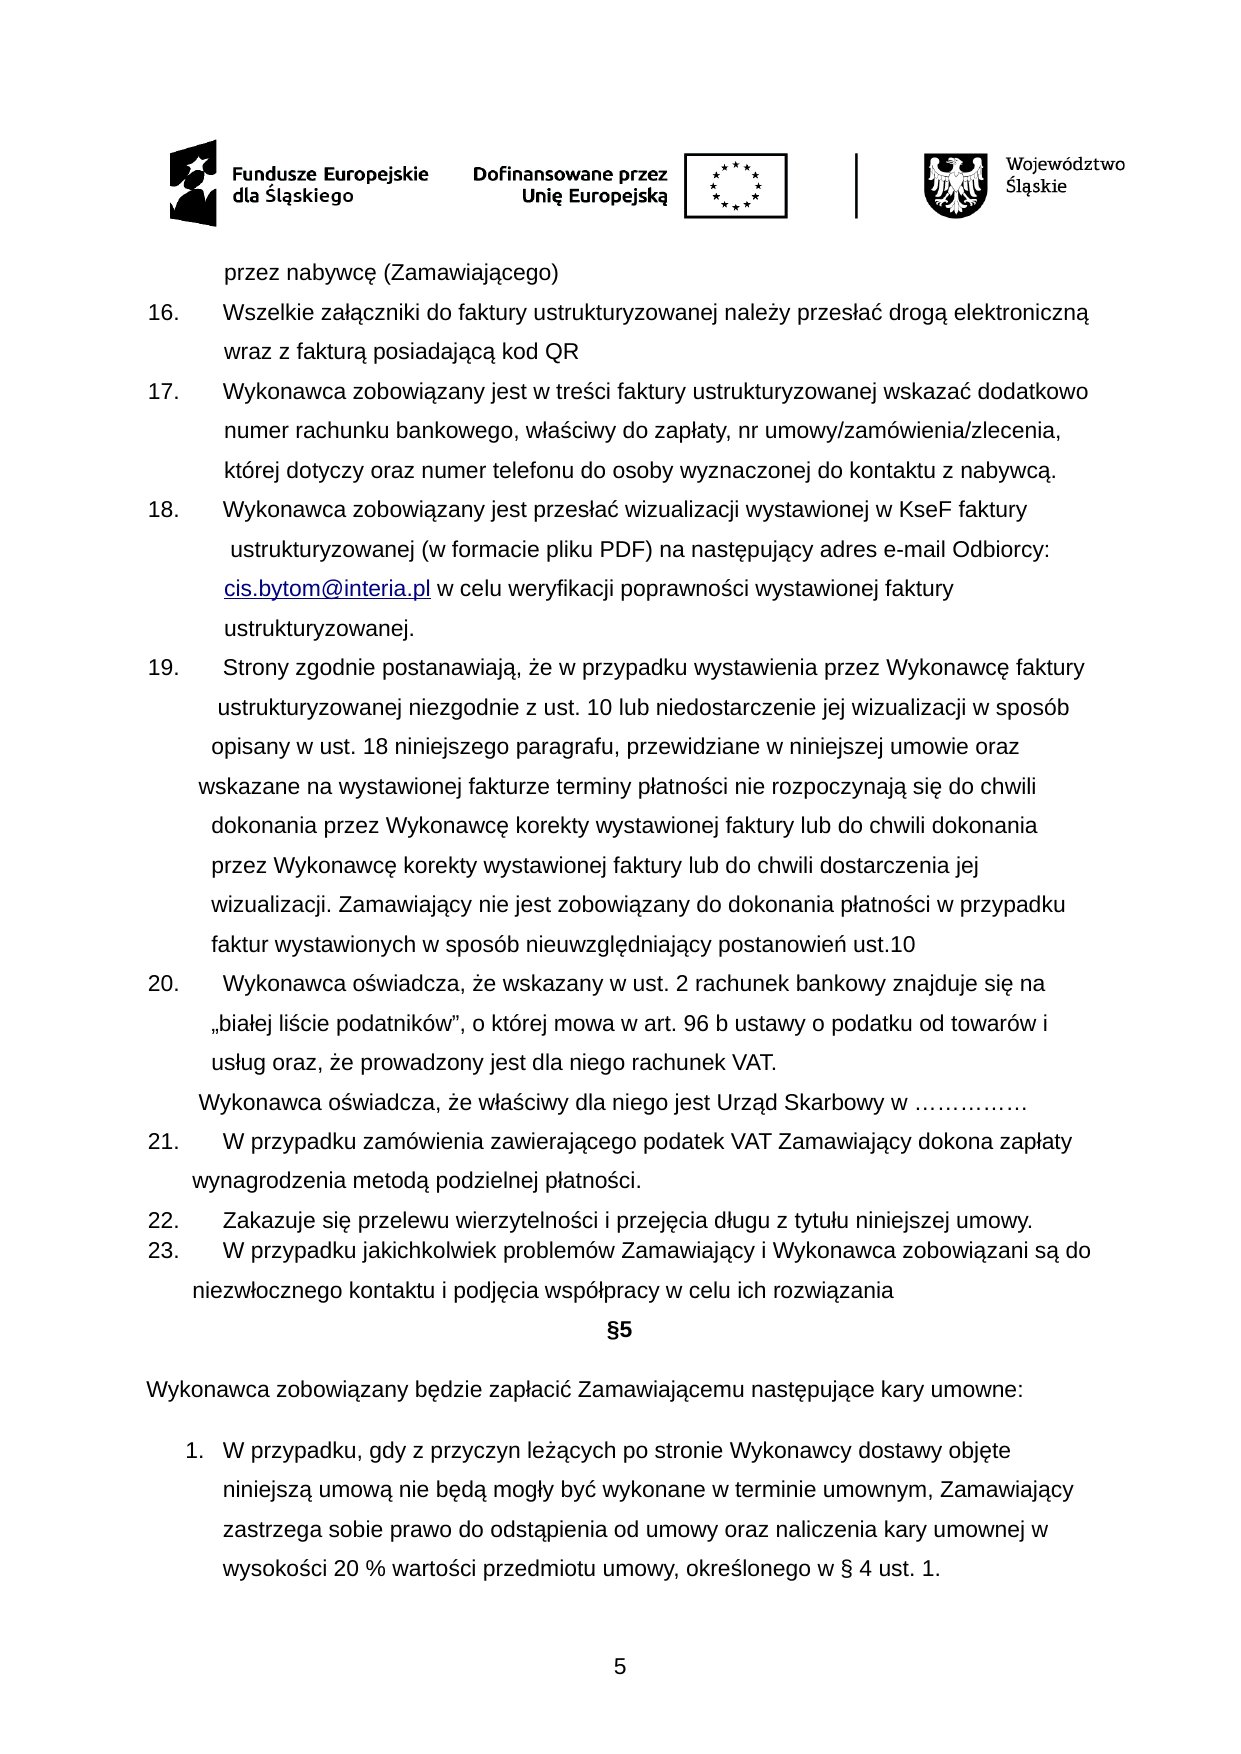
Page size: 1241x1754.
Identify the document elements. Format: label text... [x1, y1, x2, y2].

list usług oraz, że prowadzony jest dla niego rachunek VAT. Wykonawca oświadcza, że właściwy dla niego jest Urząd Skarbowy w …………… [148, 1049, 1092, 1115]
list numer rachunku bankowego, właściwy do zapłaty, nr umowy/zamówienia/zlecenia, [148, 417, 1092, 444]
picture [147, 118, 1147, 248]
list wraz z fakturą posiadającą kod QR [148, 338, 1092, 365]
list Wykonawca zobowiązany jest przesłać wizualizacji wystawionej w KseF faktury [148, 496, 1092, 523]
list faktur wystawionych w sposób nieuwzględniający postanowień ust.10 [148, 931, 1092, 957]
list „białej liście podatników”, o której mowa w art. 96 b ustawy o podatku od towarów i [148, 1009, 1092, 1036]
list W przypadku jakichkolwiek problemów Zamawiający i Wykonawca zobowiązani są do niezwłocznego kontaktu i podjęcia współpracy w celu ich rozwiązania [148, 1237, 1092, 1303]
list wizualizacji. Zamawiający nie jest zobowiązany do dokonania płatności w przypadku [148, 891, 1092, 917]
list opisany w ust. 18 niniejszego paragrafu, przewidziane w niniejszej umowie oraz [148, 733, 1092, 759]
list W przypadku zamówienia zawierającego podatek VAT Zamawiający dokona zapłaty wynagrodzenia metodą podzielnej płatności. [148, 1128, 1092, 1194]
list Wykonawca zobowiązany jest w treści faktury ustrukturyzowanej wskazać dodatkowo [148, 378, 1092, 404]
list przez nabywcę (Zamawiającego) [148, 259, 1092, 286]
list ustrukturyzowanej niezgodnie z ust. 10 lub niedostarczenie jej wizualizacji w sposób [148, 694, 1092, 720]
list przez Wykonawcę korekty wystawionej faktury lub do chwili dostarczenia jej [148, 852, 1092, 878]
list W przypadku, gdy z przyczyn leżących po stronie Wykonawcy dostawy objęte niniejszą umową nie będą mogły być wykonane w terminie umownym, Zamawiający zastrzega sobie prawo do odstąpienia od umowy oraz naliczenia kary umownej w wysokości 20 % wartości przedmiotu umowy, określonego w § 4 ust. 1. [185, 1437, 1092, 1581]
list dokonania przez Wykonawcę korekty wystawionej faktury lub do chwili dokonania [148, 812, 1092, 838]
list której dotyczy oraz numer telefonu do osoby wyznaczonej do kontaktu z nabywcą. [148, 457, 1092, 483]
list ustrukturyzowanej (w formacie pliku PDF) na następujący adres e-mail Odbiorcy: [148, 536, 1092, 562]
list ustrukturyzowanej. [148, 615, 1092, 641]
list Strony zgodnie postanawiają, że w przypadku wystawienia przez Wykonawcę faktury [148, 654, 1092, 681]
list cis.bytom@interia.pl w celu weryfikacji poprawności wystawionej faktury [148, 575, 1092, 602]
list Wszelkie załączniki do faktury ustrukturyzowanej należy przesłać drogą elektroniczną [148, 299, 1092, 325]
list Zakazuje się przelewu wierzytelności i przejęcia długu z tytułu niniejszej umowy. [148, 1207, 1092, 1233]
list Wykonawca zobowiązany będzie zapłacić Zamawiającemu następujące kary umowne: [146, 1376, 1092, 1403]
list wskazane na wystawionej fakturze terminy płatności nie rozpoczynają się do chwili [148, 773, 1092, 799]
list §5 [146, 1316, 1092, 1342]
list Wykonawca oświadcza, że wskazany w ust. 2 rachunek bankowy znajduje się na [148, 970, 1092, 996]
